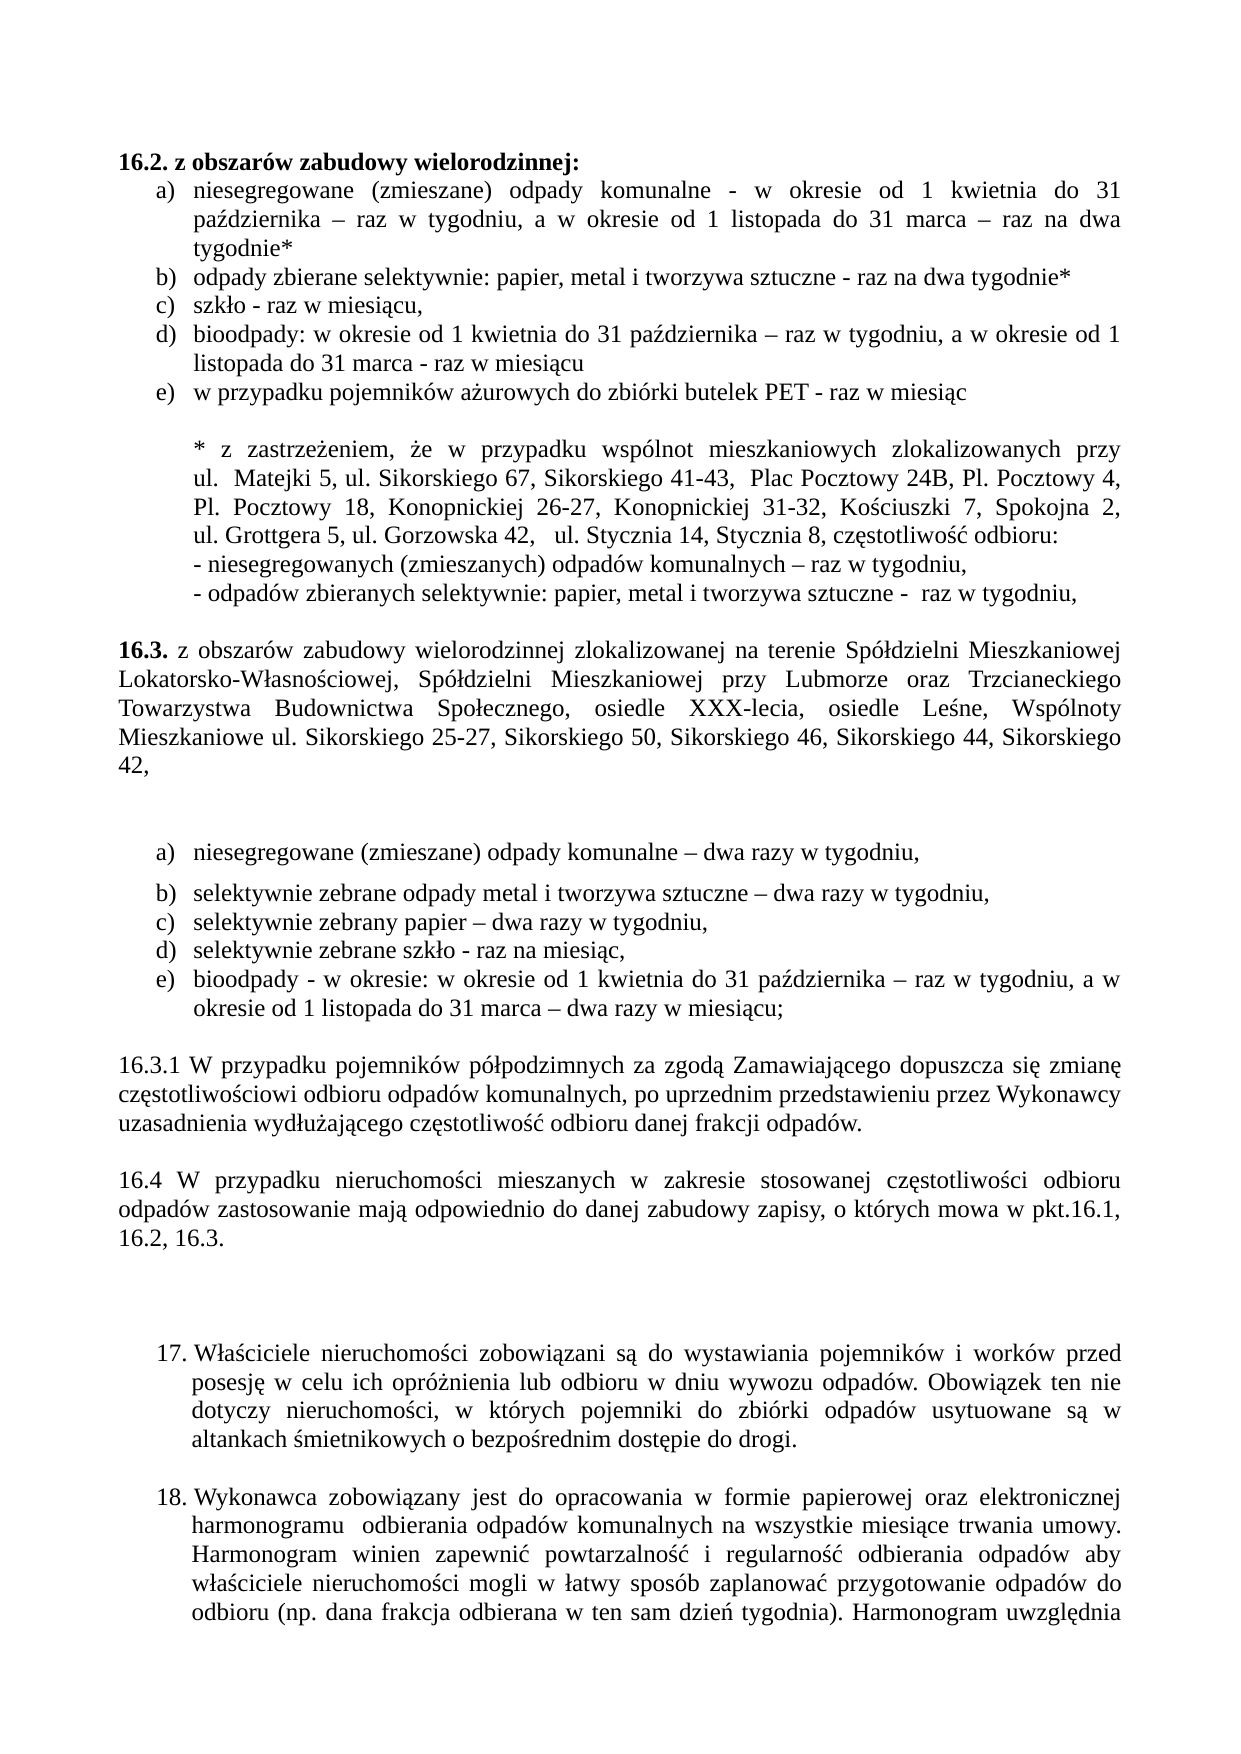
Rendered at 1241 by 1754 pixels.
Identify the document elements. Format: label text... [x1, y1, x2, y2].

list bioodpady - w okresie: w okresie od 1 kwietnia do 31 października – raz w tygodniu, a w okresie od 1 listopada do 31 marca – dwa razy w miesiącu; [156, 964, 1122, 1022]
text 16.4 W przypadku nieruchomości mieszanych w zakresie stosowanej częstotliwości odbioru odpadów zastosowanie mają odpowiednio do danej zabudowy zapisy, o których mowa w pkt.16.1, 16.2, 16.3. [118, 1166, 1122, 1252]
list * z zastrzeżeniem, że w przypadku wspólnot mieszkaniowych zlokalizowanych przy ul. Matejki 5, ul. Sikorskiego 67, Sikorskiego 41-43, Plac Pocztowy 24B, Pl. Pocztowy 4, Pl. Pocztowy 18, Konopnickiej 26-27, Konopnickiej 31-32, Kościuszki 7, Spokojna 2, ul. Grottgera 5, ul. Gorzowska 42, ul. Stycznia 14, Stycznia 8, częstotliwość odbioru: [156, 434, 1122, 549]
list szkło - raz w miesiącu, [156, 291, 1122, 319]
text 16.2. z obszarów zabudowy wielorodzinnej: [118, 147, 1122, 176]
list bioodpady: w okresie od 1 kwietnia do 31 października – raz w tygodniu, a w okresie od 1 listopada do 31 marca - raz w miesiącu [156, 319, 1122, 377]
text 16.3.1 W przypadku pojemników półpodzimnych za zgodą Zamawiającego dopuszcza się zmianę częstotliwościowi odbioru odpadów komunalnych, po uprzednim przedstawieniu przez Wykonawcy uzasadnienia wydłużającego częstotliwość odbioru danej frakcji odpadów. [118, 1051, 1122, 1137]
list niesegregowane (zmieszane) odpady komunalne - w okresie od 1 kwietnia do 31 października – raz w tygodniu, a w okresie od 1 listopada do 31 marca – raz na dwa tygodnie* [156, 176, 1122, 262]
list selektywnie zebrane szkło - raz na miesiąc, [156, 936, 1122, 964]
list w przypadku pojemników ażurowych do zbiórki butelek PET - raz w miesiąc [156, 377, 1122, 406]
list selektywnie zebrane odpady metal i tworzywa sztuczne – dwa razy w tygodniu, [156, 878, 1122, 907]
list Wykonawca zobowiązany jest do opracowania w formie papierowej oraz elektronicznej harmonogramu odbierania odpadów komunalnych na wszystkie miesiące trwania umowy. Harmonogram winien zapewnić powtarzalność i regularność odbierania odpadów aby właściciele nieruchomości mogli w łatwy sposób zaplanować przygotowanie odpadów do odbioru (np. dana frakcja odbierana w ten sam dzień tygodnia). Harmonogram uwzględnia [156, 1482, 1122, 1626]
list niesegregowane (zmieszane) odpady komunalne – dwa razy w tygodniu, [156, 837, 1122, 866]
list - odpadów zbieranych selektywnie: papier, metal i tworzywa sztuczne - raz w tygodniu, [156, 578, 1122, 607]
list selektywnie zebrany papier – dwa razy w tygodniu, [156, 907, 1122, 936]
list Właściciele nieruchomości zobowiązani są do wystawiania pojemników i worków przed posesję w celu ich opróżnienia lub odbioru w dniu wywozu odpadów. Obowiązek ten nie dotyczy nieruchomości, w których pojemniki do zbiórki odpadów usytuowane są w altankach śmietnikowych o bezpośrednim dostępie do drogi. [156, 1338, 1122, 1453]
text 16.3. z obszarów zabudowy wielorodzinnej zlokalizowanej na terenie Spółdzielni Mieszkaniowej Lokatorsko-Własnościowej, Spółdzielni Mieszkaniowej przy Lubmorze oraz Trzcianeckiego Towarzystwa Budownictwa Społecznego, osiedle XXX-lecia, osiedle Leśne, Wspólnoty Mieszkaniowe ul. Sikorskiego 25-27, Sikorskiego 50, Sikorskiego 46, Sikorskiego 44, Sikorskiego 42, [118, 636, 1122, 779]
list odpady zbierane selektywnie: papier, metal i tworzywa sztuczne - raz na dwa tygodnie* [156, 262, 1122, 291]
list - niesegregowanych (zmieszanych) odpadów komunalnych – raz w tygodniu, [156, 549, 1122, 578]
